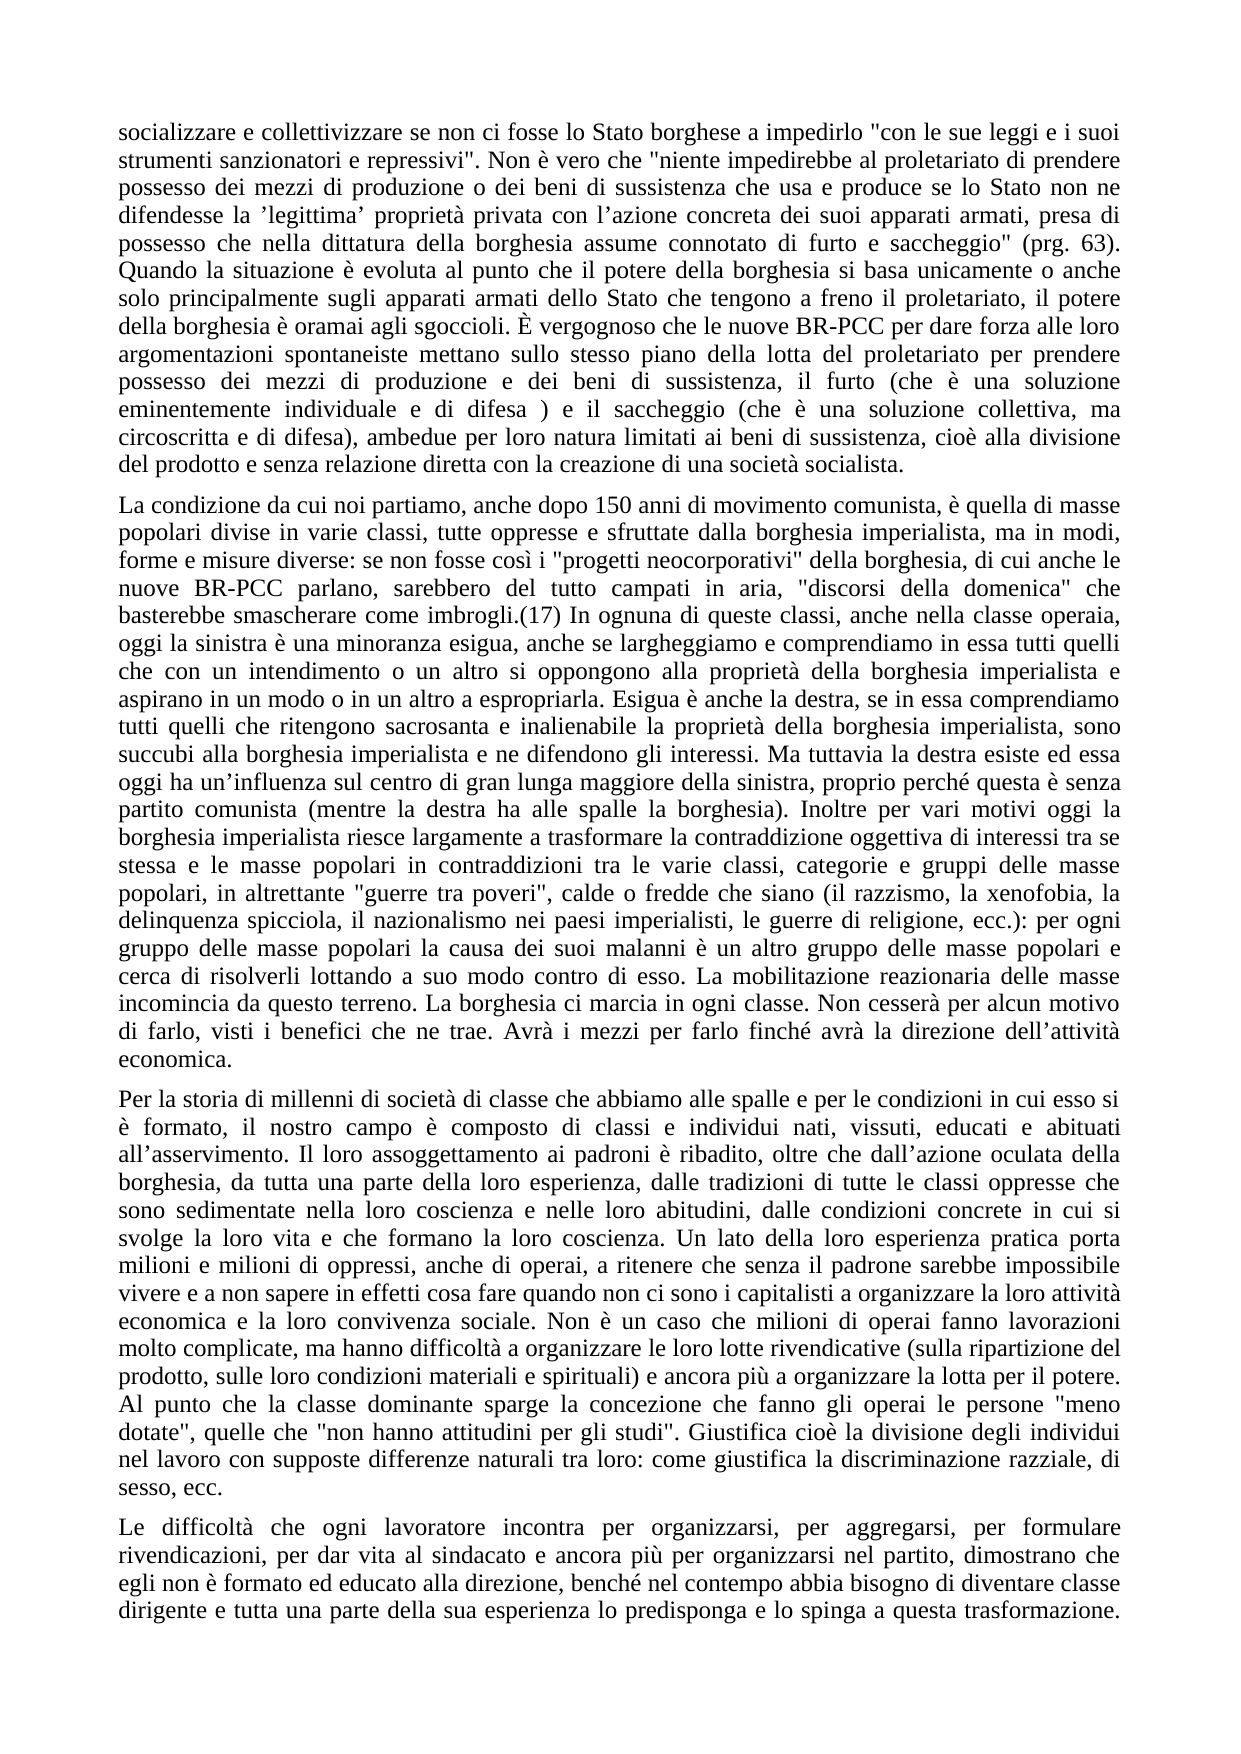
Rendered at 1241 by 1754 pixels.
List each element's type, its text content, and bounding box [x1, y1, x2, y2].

text Le difficoltà che ogni lavoratore incontra per organizzarsi, per aggregarsi, per formulare rivendicazioni, per dar vita al sindacato e ancora più per organizzarsi nel partito, dimostrano che egli non è formato ed educato alla direzione, benché nel contempo abbia bisogno di diventare classe dirigente e tutta una parte della sua esperienza lo predisponga e lo spinga a questa trasformazione. [118, 1513, 1122, 1624]
text Per la storia di millenni di società di classe che abbiamo alle spalle e per le condizioni in cui esso si è formato, il nostro campo è composto di classi e individui nati, vissuti, educati e abituati all’asservimento. Il loro assoggettamento ai padroni è ribadito, oltre che dall’azione oculata della borghesia, da tutta una parte della loro esperienza, dalle tradizioni di tutte le classi oppresse che sono sedimentate nella loro coscienza e nelle loro abitudini, dalle condizioni concrete in cui si svolge la loro vita e che formano la loro coscienza. Un lato della loro esperienza pratica porta milioni e milioni di oppressi, anche di operai, a ritenere che senza il padrone sarebbe impossibile vivere e a non sapere in effetti cosa fare quando non ci sono i capitalisti a organizzare la loro attività economica e la loro convivenza sociale. Non è un caso che milioni di operai fanno lavorazioni molto complicate, ma hanno difficoltà a organizzare le loro lotte rivendicative (sulla ripartizione del prodotto, sulle loro condizioni materiali e spirituali) e ancora più a organizzare la lotta per il potere. Al punto che la classe dominante sparge la concezione che fanno gli operai le persone "meno dotate", quelle che "non hanno attitudini per gli studi". Giustifica cioè la divisione degli individui nel lavoro con supposte differenze naturali tra loro: come giustifica la discriminazione razziale, di sesso, ecc. [118, 1085, 1122, 1501]
text La condizione da cui noi partiamo, anche dopo 150 anni di movimento comunista, è quella di masse popolari divise in varie classi, tutte oppresse e sfruttate dalla borghesia imperialista, ma in modi, forme e misure diverse: se non fosse così i "progetti neocorporativi" della borghesia, di cui anche le nuove BR-PCC parlano, sarebbero del tutto campati in aria, "discorsi della domenica" che basterebbe smascherare come imbrogli.(17) In ognuna di queste classi, anche nella classe operaia, oggi la sinistra è una minoranza esigua, anche se largheggiamo e comprendiamo in essa tutti quelli che con un intendimento o un altro si oppongono alla proprietà della borghesia imperialista e aspirano in un modo o in un altro a espropriarla. Esigua è anche la destra, se in essa comprendiamo tutti quelli che ritengono sacrosanta e inalienabile la proprietà della borghesia imperialista, sono succubi alla borghesia imperialista e ne difendono gli interessi. Ma tuttavia la destra esiste ed essa oggi ha un’influenza sul centro di gran lunga maggiore della sinistra, proprio perché questa è senza partito comunista (mentre la destra ha alle spalle la borghesia). Inoltre per vari motivi oggi la borghesia imperialista riesce largamente a trasformare la contraddizione oggettiva di interessi tra se stessa e le masse popolari in contraddizioni tra le varie classi, categorie e gruppi delle masse popolari, in altrettante "guerre tra poveri", calde o fredde che siano (il razzismo, la xenofobia, la delinquenza spicciola, il nazionalismo nei paesi imperialisti, le guerre di religione, ecc.): per ogni gruppo delle masse popolari la causa dei suoi malanni è un altro gruppo delle masse popolari e cerca di risolverli lottando a suo modo contro di esso. La mobilitazione reazionaria delle masse incomincia da questo terreno. La borghesia ci marcia in ogni classe. Non cesserà per alcun motivo di farlo, visti i benefici che ne trae. Avrà i mezzi per farlo finché avrà la direzione dell’attività economica. [118, 491, 1122, 1073]
text socializzare e collettivizzare se non ci fosse lo Stato borghese a impedirlo "con le sue leggi e i suoi strumenti sanzionatori e repressivi". Non è vero che "niente impedirebbe al proletariato di prendere possesso dei mezzi di produzione o dei beni di sussistenza che usa e produce se lo Stato non ne difendesse la ’legittima’ proprietà privata con l’azione concreta dei suoi apparati armati, presa di possesso che nella dittatura della borghesia assume connotato di furto e saccheggio" (prg. 63). Quando la situazione è evoluta al punto che il potere della borghesia si basa unicamente o anche solo principalmente sugli apparati armati dello Stato che tengono a freno il proletariato, il potere della borghesia è oramai agli sgoccioli. È vergognoso che le nuove BR-PCC per dare forza alle loro argomentazioni spontaneiste mettano sullo stesso piano della lotta del proletariato per prendere possesso dei mezzi di produzione e dei beni di sussistenza, il furto (che è una soluzione eminentemente individuale e di difesa ) e il saccheggio (che è una soluzione collettiva, ma circoscritta e di difesa), ambedue per loro natura limitati ai beni di sussistenza, cioè alla divisione del prodotto e senza relazione diretta con la creazione di una società socialista. [118, 118, 1122, 478]
